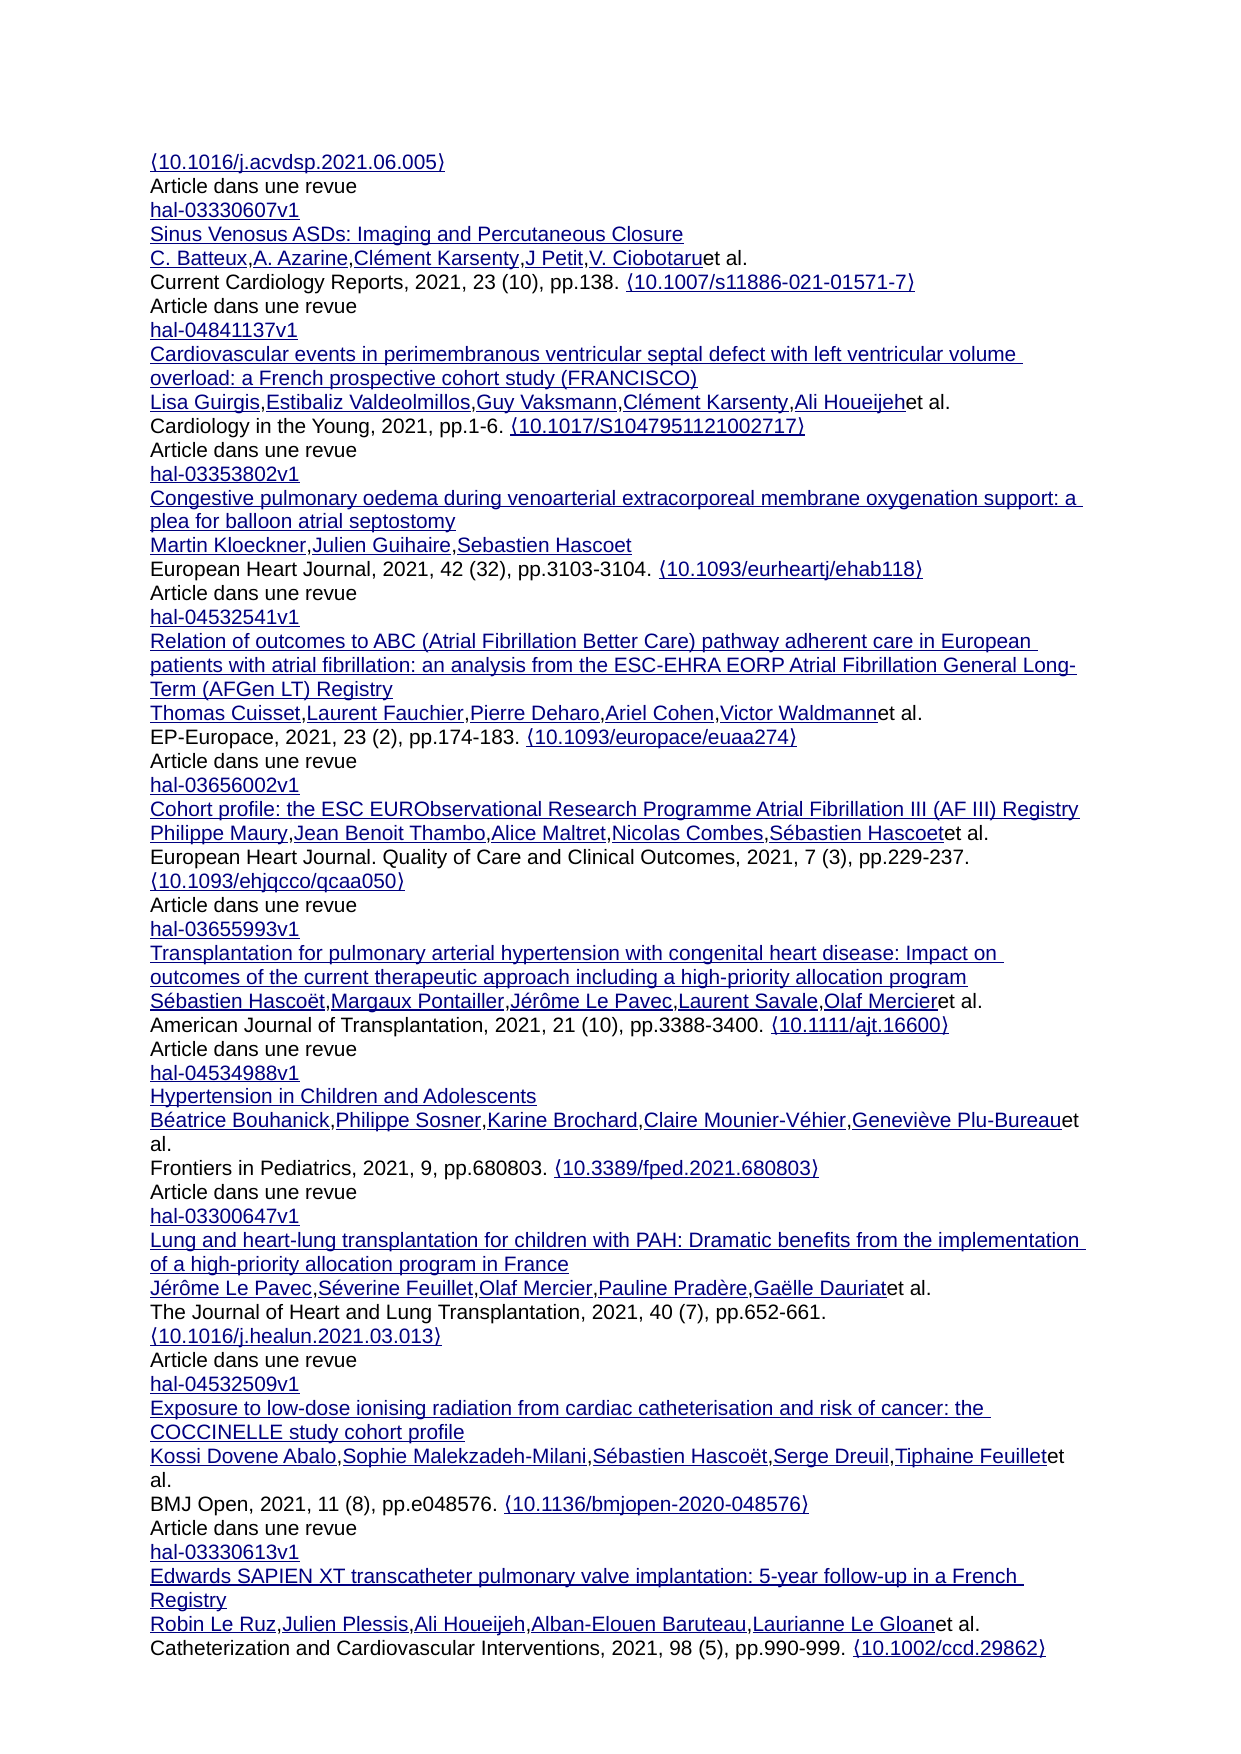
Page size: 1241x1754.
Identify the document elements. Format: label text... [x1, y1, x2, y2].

table_cell Exposure to low-dose ionising radiation from cardiac catheterisation and risk of cancer: the COCCINELLE study cohort profile Kossi Dovene Abalo,Sophie Malekzadeh-Milani,Sébastien Hascoët,Serge Dreuil,Tiphaine Feuilletet al. BMJ Open, 2021, 11 (8), pp.e048576. ⟨10.1136/bmjopen-2020-048576⟩ Article dans une revue hal-03330613v1 [150, 1396, 1090, 1563]
table_cell Congestive pulmonary oedema during venoarterial extracorporeal membrane oxygenation support: a plea for balloon atrial septostomy Martin Kloeckner,Julien Guihaire,Sebastien Hascoet European Heart Journal, 2021, 42 (32), pp.3103-3104. ⟨10.1093/eurheartj/ehab118⟩ Article dans une revue hal-04532541v1 [150, 485, 1090, 629]
table_cell Sinus Venosus ASDs: Imaging and Percutaneous Closure C. Batteux,A. Azarine,Clément Karsenty,J Petit,V. Ciobotaruet al. Current Cardiology Reports, 2021, 23 (10), pp.138. ⟨10.1007/s11886-021-01571-7⟩ Article dans une revue hal-04841137v1 [150, 222, 1090, 342]
table_cell ⟨10.1016/j.acvdsp.2021.06.005⟩ Article dans une revue hal-03330607v1 [150, 150, 1090, 222]
table_cell Edwards SAPIEN XT transcatheter pulmonary valve implantation: 5‐year follow‐up in a French Registry Robin Le Ruz,Julien Plessis,Ali Houeijeh,Alban-Elouen Baruteau,Laurianne Le Gloanet al. Catheterization and Cardiovascular Interventions, 2021, 98 (5), pp.990-999. ⟨10.1002/ccd.29862⟩ [150, 1564, 1090, 1659]
table_cell Hypertension in Children and Adolescents Béatrice Bouhanick,Philippe Sosner,Karine Brochard,Claire Mounier-Véhier,Geneviève Plu-Bureauet al. Frontiers in Pediatrics, 2021, 9, pp.680803. ⟨10.3389/fped.2021.680803⟩ Article dans une revue hal-03300647v1 [150, 1084, 1090, 1228]
table_cell Relation of outcomes to ABC (Atrial Fibrillation Better Care) pathway adherent care in European patients with atrial fibrillation: an analysis from the ESC-EHRA EORP Atrial Fibrillation General Long-Term (AFGen LT) Registry Thomas Cuisset,Laurent Fauchier,Pierre Deharo,Ariel Cohen,Victor Waldmannet al. EP-Europace, 2021, 23 (2), pp.174-183. ⟨10.1093/europace/euaa274⟩ Article dans une revue hal-03656002v1 [150, 629, 1090, 797]
table_cell Cohort profile: the ESC EURObservational Research Programme Atrial Fibrillation III (AF III) Registry Philippe Maury,Jean Benoit Thambo,Alice Maltret,Nicolas Combes,Sébastien Hascoetet al. European Heart Journal. Quality of Care and Clinical Outcomes, 2021, 7 (3), pp.229-237. ⟨10.1093/ehjqcco/qcaa050⟩ Article dans une revue hal-03655993v1 [150, 797, 1090, 941]
table_cell Transplantation for pulmonary arterial hypertension with congenital heart disease: Impact on outcomes of the current therapeutic approach including a high-priority allocation program Sébastien Hascoët,Margaux Pontailler,Jérôme Le Pavec,Laurent Savale,Olaf Mercieret al. American Journal of Transplantation, 2021, 21 (10), pp.3388-3400. ⟨10.1111/ajt.16600⟩ Article dans une revue hal-04534988v1 [150, 941, 1090, 1084]
table_cell Lung and heart-lung transplantation for children with PAH: Dramatic benefits from the implementation of a high-priority allocation program in France Jérôme Le Pavec,Séverine Feuillet,Olaf Mercier,Pauline Pradère,Gaëlle Dauriatet al. The Journal of Heart and Lung Transplantation, 2021, 40 (7), pp.652-661. ⟨10.1016/j.healun.2021.03.013⟩ Article dans une revue hal-04532509v1 [150, 1228, 1090, 1396]
table_cell Cardiovascular events in perimembranous ventricular septal defect with left ventricular volume overload: a French prospective cohort study (FRANCISCO) Lisa Guirgis,Estibaliz Valdeolmillos,Guy Vaksmann,Clément Karsenty,Ali Houeijehet al. Cardiology in the Young, 2021, pp.1-6. ⟨10.1017/S1047951121002717⟩ Article dans une revue hal-03353802v1 [150, 342, 1090, 485]
